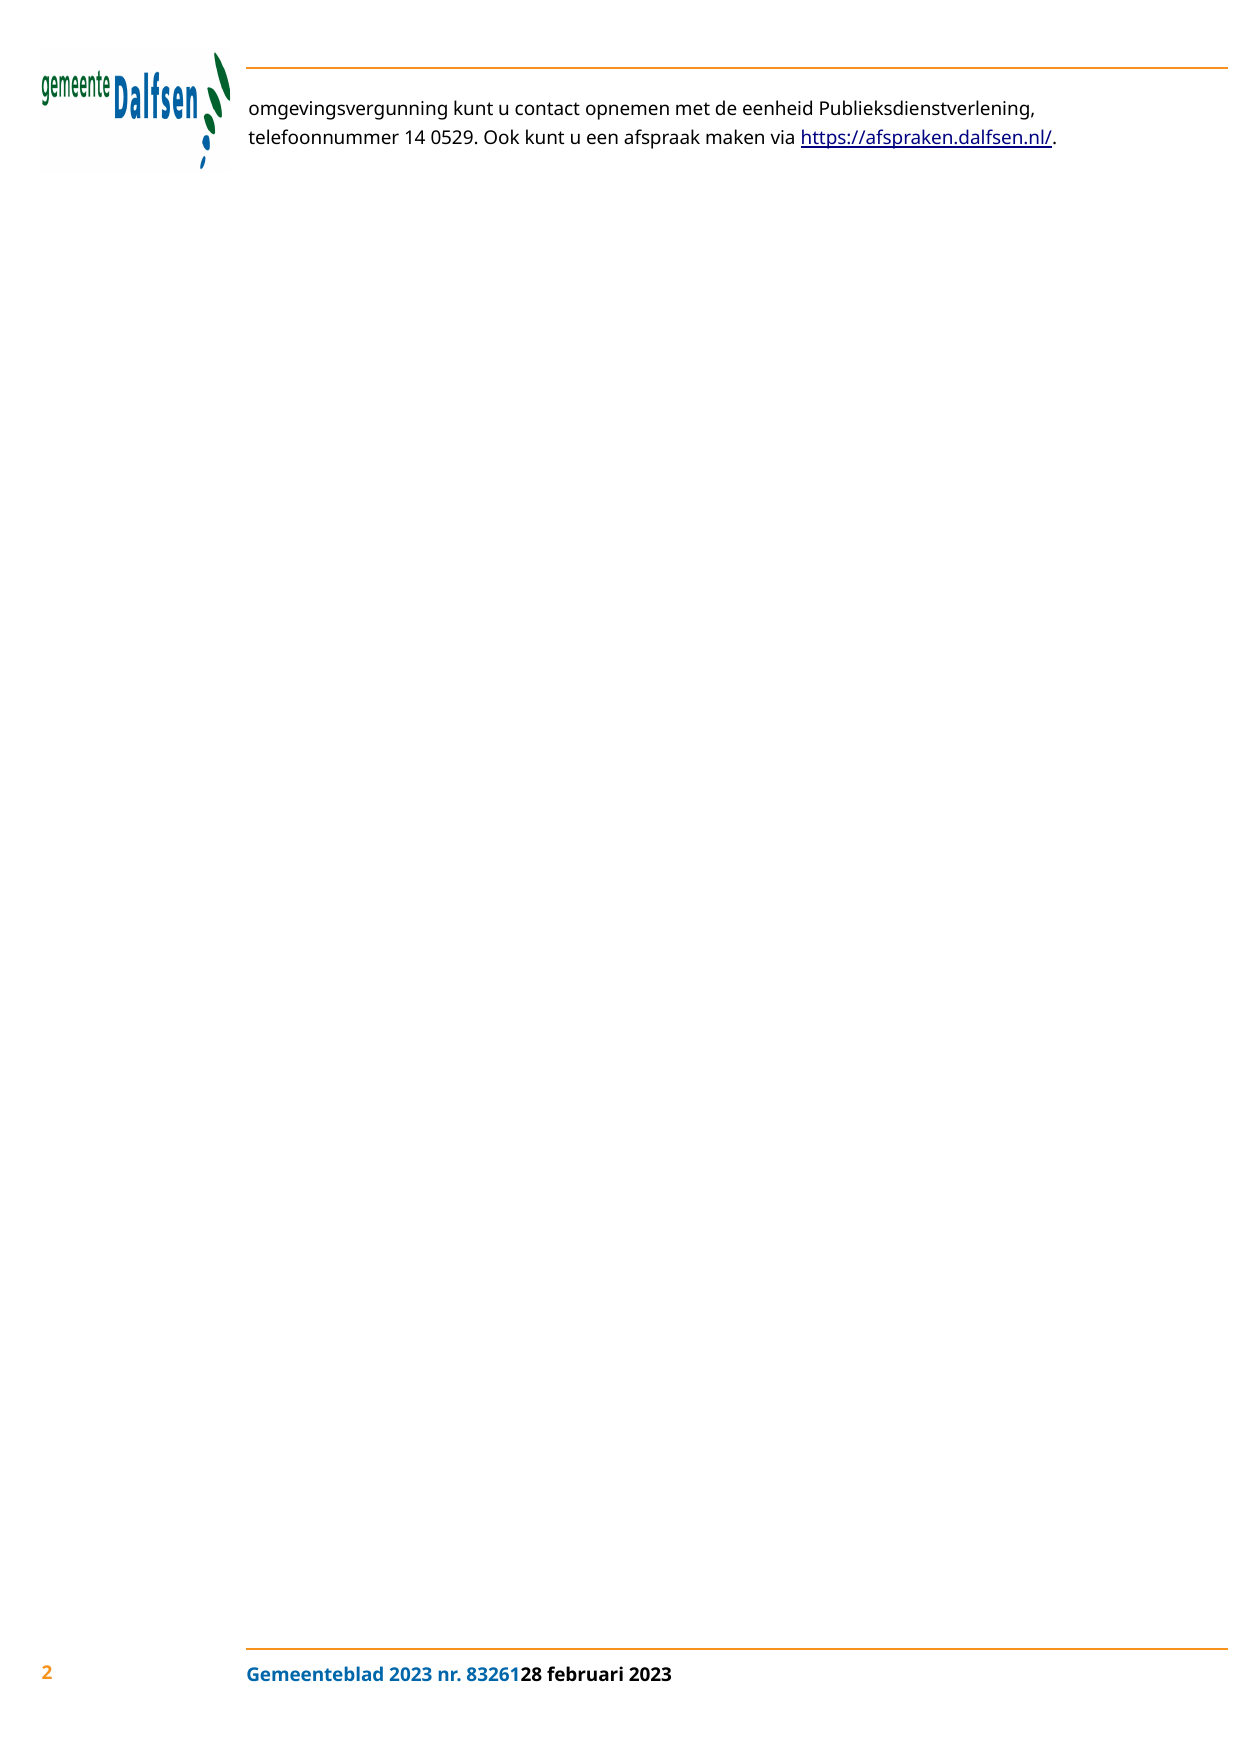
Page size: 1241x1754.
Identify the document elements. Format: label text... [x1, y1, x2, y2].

picture [41, 47, 231, 172]
text omgevingsvergunning kunt u contact opnemen met de eenheid Publieksdienstverlening, telefoonnummer 14 0529. Ook kunt u een afspraak maken via https://afspraken.dalfsen.nl/. [248, 95, 1152, 150]
